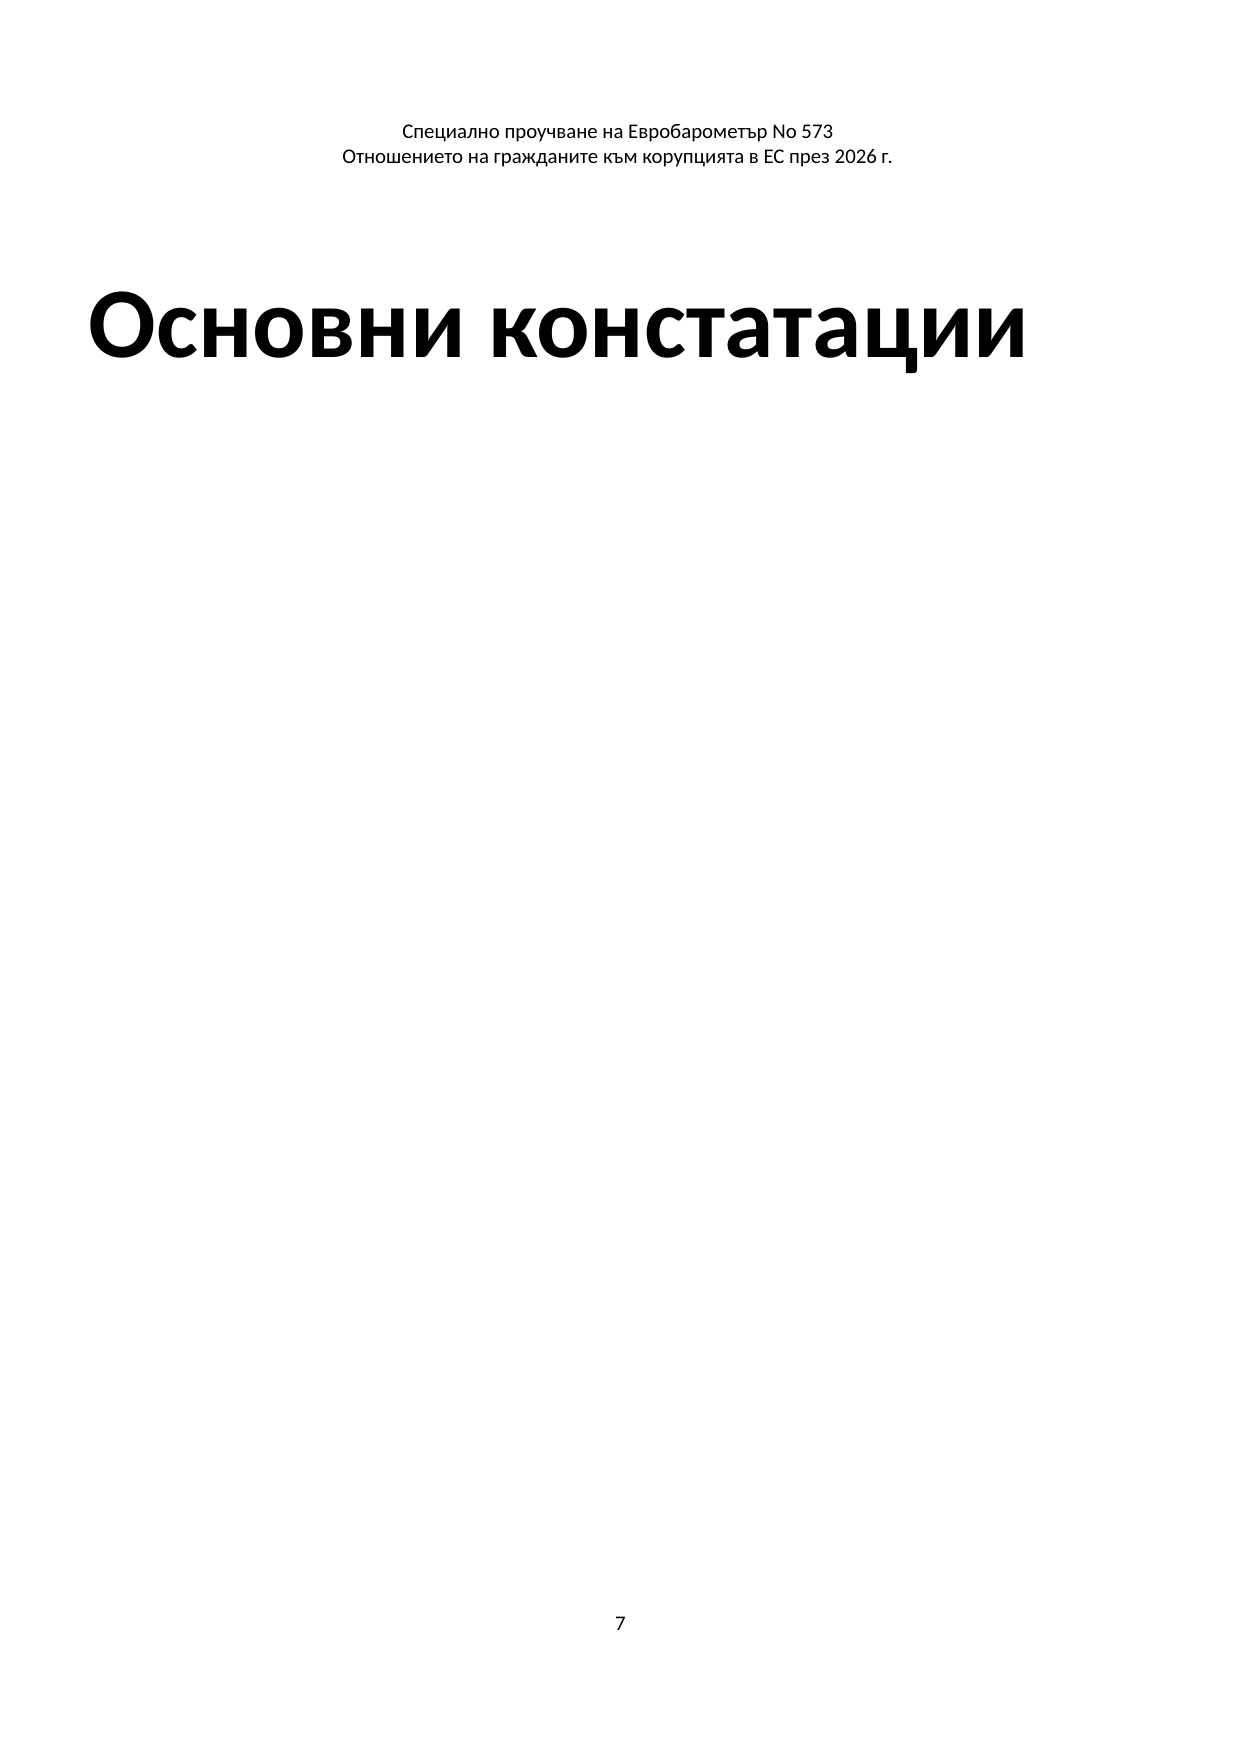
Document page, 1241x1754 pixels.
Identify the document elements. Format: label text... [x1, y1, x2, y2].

subtitle Основни констатации [88, 261, 1152, 383]
